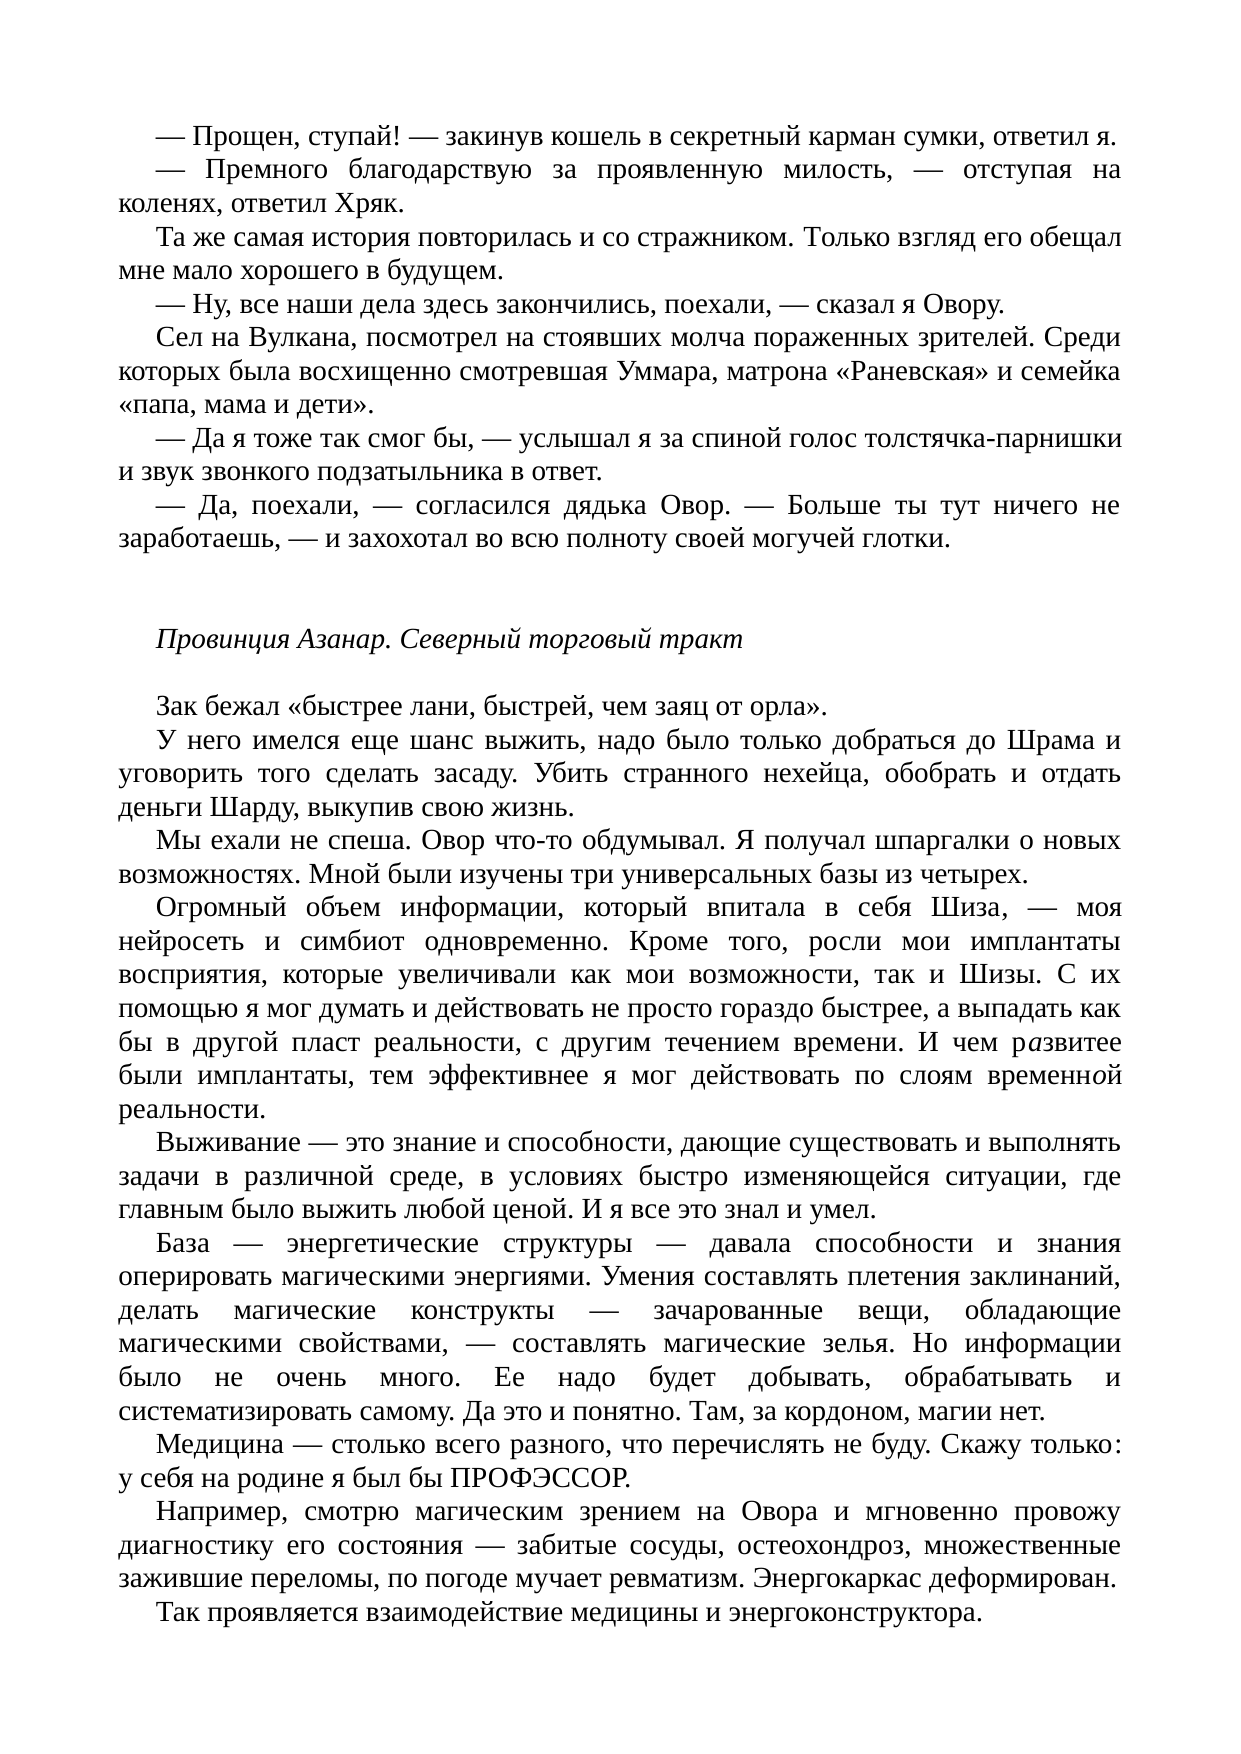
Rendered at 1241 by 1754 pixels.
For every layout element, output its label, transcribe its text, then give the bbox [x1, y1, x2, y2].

text Провинция Азанар. Северный торговый тракт [118, 621, 1122, 655]
text — Премного благодарствую за проявленную милость, — отступая на коленях, ответил Хряк. [118, 152, 1122, 219]
text — Ну, все наши дела здесь закончились, поехали, — сказал я Овору. [118, 286, 1122, 319]
text Например, смотрю магическим зрением на Овора и мгновенно провожу диагностику его состояния — забитые сосуды, остеохондроз, множественные зажившие переломы, по погоде мучает ревматизм. Энергокаркас деформирован. [118, 1493, 1122, 1594]
text Медицина — столько всего разного, что перечислять не буду. Скажу только: у себя на родине я был бы ПРОФЭССОР. [118, 1426, 1122, 1493]
text Сел на Вулкана, посмотрел на стоявших молча пораженных зрителей. Среди которых была восхищенно смотревшая Уммара, матрона «Раневская» и семейка «папа, мама и дети». [118, 319, 1122, 420]
text База — энергетические структуры — давала способности и знания оперировать магическими энергиями. Умения составлять плетения заклинаний, делать магические конструкты — зачарованные вещи, обладающие магическими свойствами, — составлять магические зелья. Но информации было не очень много. Ее надо будет добывать, обрабатывать и систематизировать самому. Да это и понятно. Там, за кордоном, магии нет. [118, 1225, 1122, 1426]
text Та же самая история повторилась и со стражником. Только взгляд его обещал мне мало хорошего в будущем. [118, 219, 1122, 286]
text Огромный объем информации, который впитала в себя Шиза, — моя нейросеть и симбиот одновременно. Кроме того, росли мои имплантаты восприятия, которые увеличивали как мои возможности, так и Шизы. С их помощью я мог думать и действовать не просто гораздо быстрее, а выпадать как бы в другой пласт реальности, с другим течением времени. И чем развитее были имплантаты, тем эффективнее я мог действовать по слоям временной реальности. [118, 889, 1122, 1124]
text — Да я тоже так смог бы, — услышал я за спиной голос толстячка-парнишки и звук звонкого подзатыльника в ответ. [118, 420, 1122, 487]
text Мы ехали не спеша. Овор что-то обдумывал. Я получал шпаргалки о новых возможностях. Мной были изучены три универсальных базы из четырех. [118, 822, 1122, 889]
text У него имелся еще шанс выжить, надо было только добраться до Шрама и уговорить того сделать засаду. Убить странного нехейца, обобрать и отдать деньги Шарду, выкупив свою жизнь. [118, 722, 1122, 822]
text Выживание — это знание и способности, дающие существовать и выполнять задачи в различной среде, в условиях быстро изменяющейся ситуации, где главным было выжить любой ценой. И я все это знал и умел. [118, 1124, 1122, 1225]
text — Прощен, ступай! — закинув кошель в секретный карман сумки, ответил я. [118, 118, 1122, 152]
text — Да, поехали, — согласился дядька Овор. — Больше ты тут ничего не заработаешь, — и захохотал во всю полноту своей могучей глотки. [118, 487, 1122, 554]
text Так проявляется взаимодействие медицины и энергоконструктора. [118, 1594, 1122, 1627]
text Зак бежал «быстрее лани, быстрей, чем заяц от орла». [118, 688, 1122, 722]
